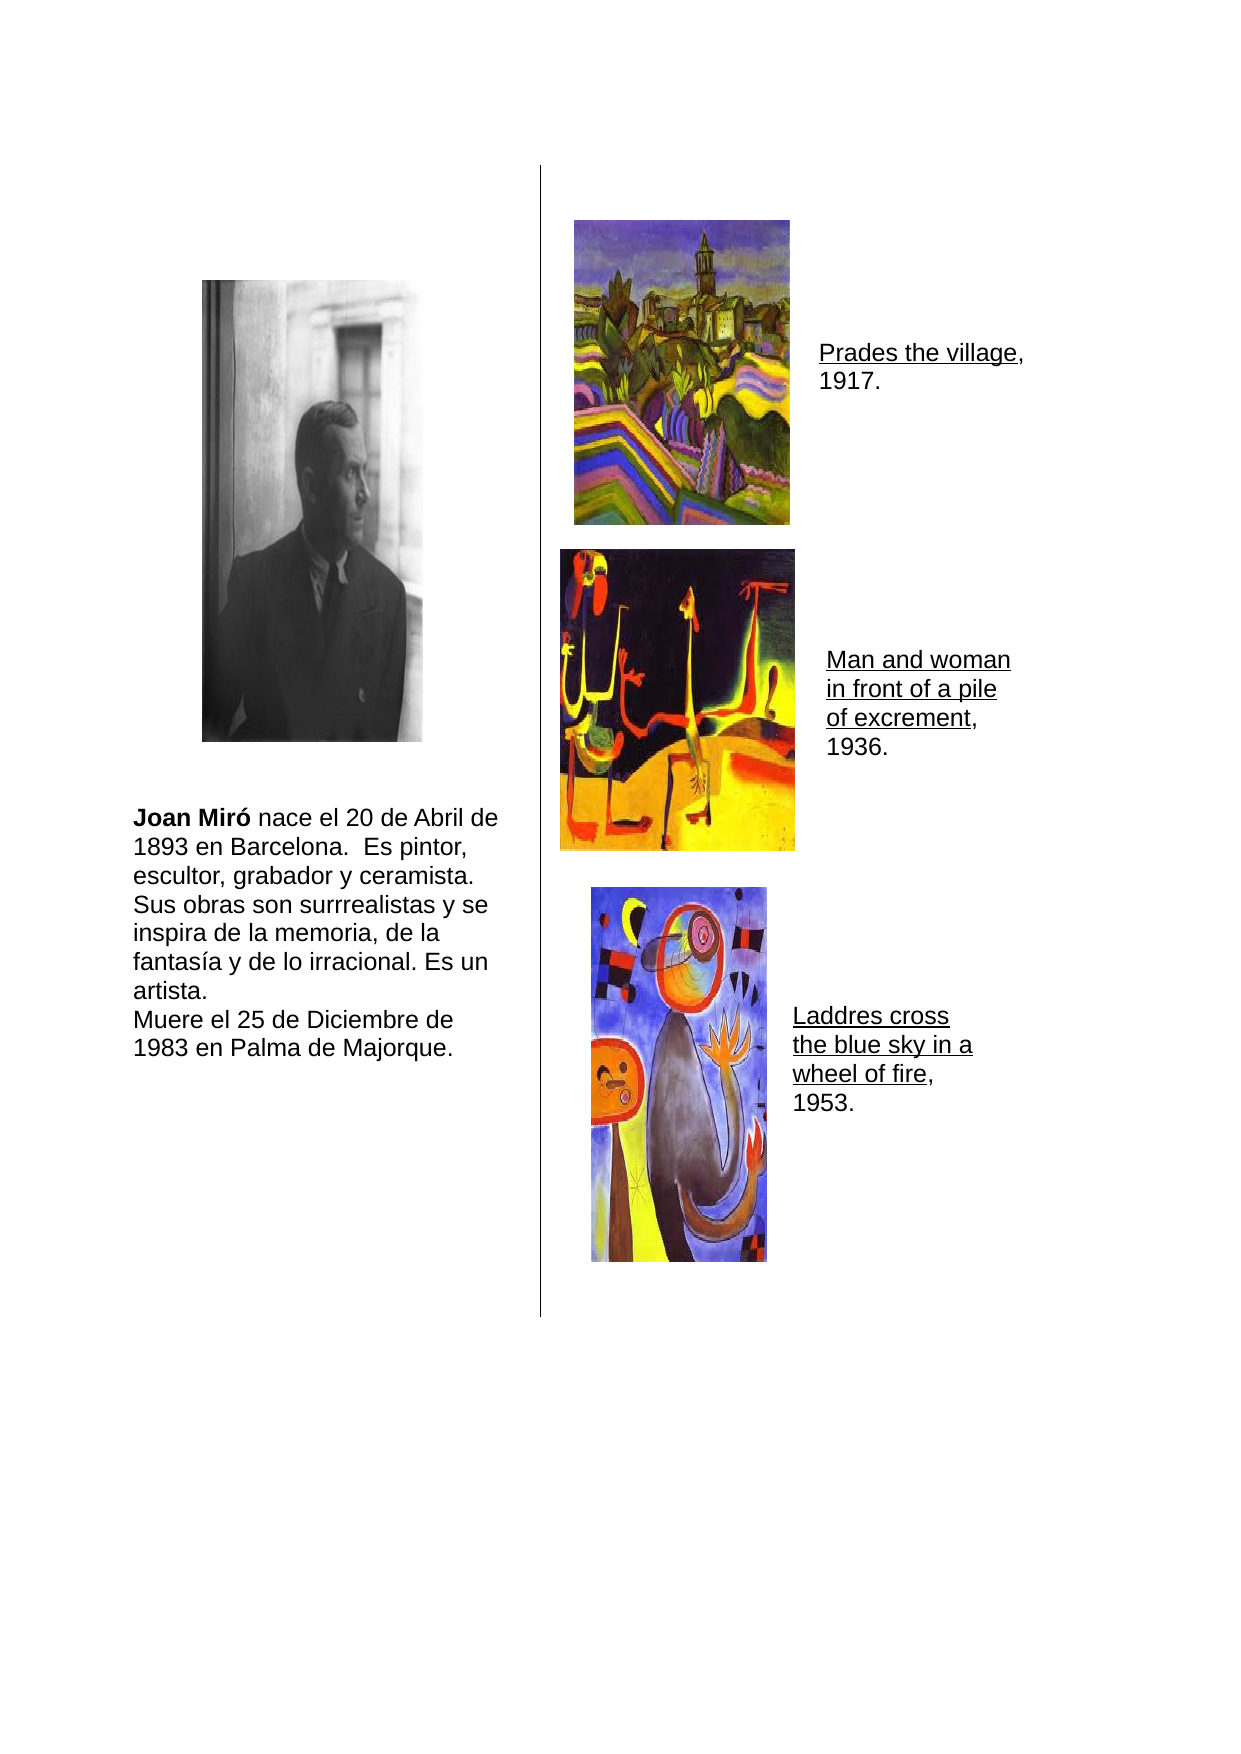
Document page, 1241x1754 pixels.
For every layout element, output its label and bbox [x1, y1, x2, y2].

picture [591, 887, 767, 1262]
picture [202, 280, 423, 742]
picture [574, 220, 790, 525]
picture [560, 549, 795, 851]
